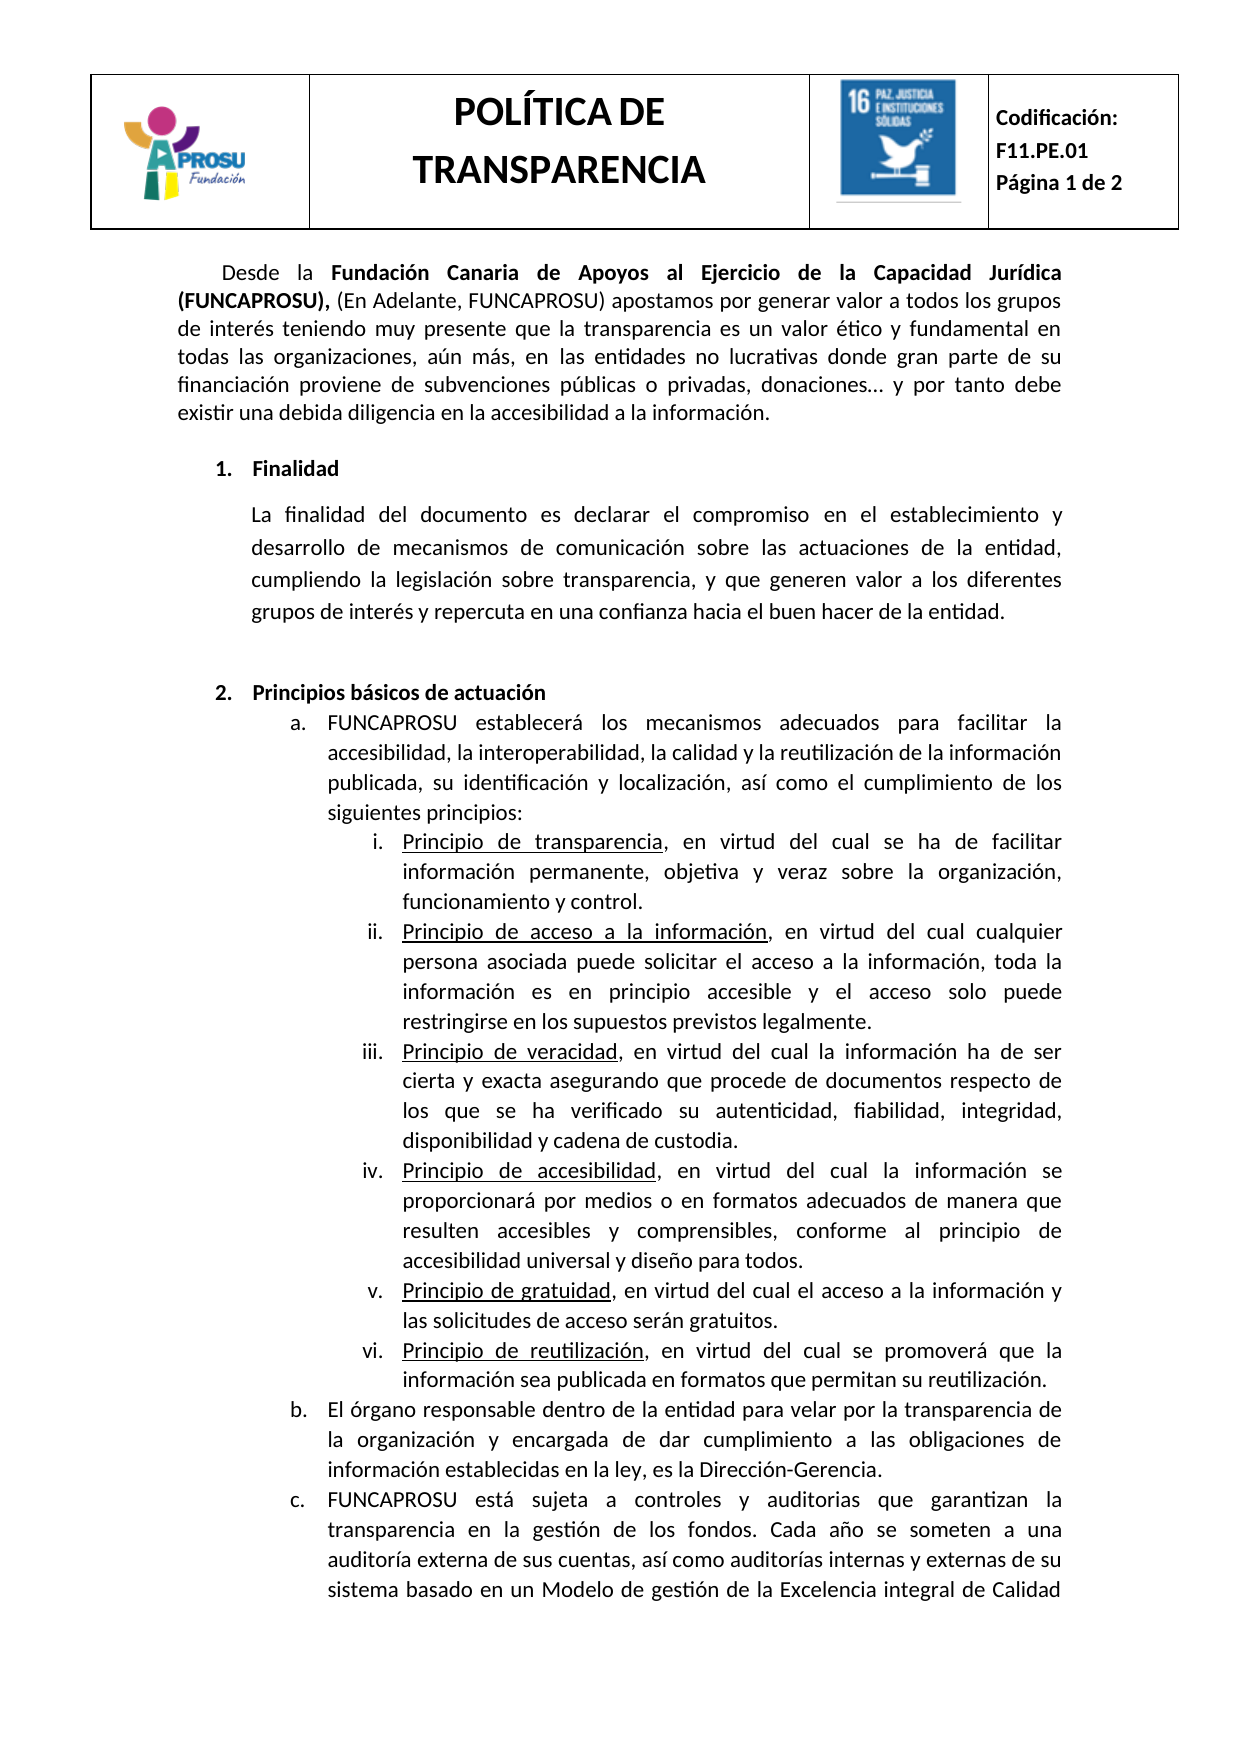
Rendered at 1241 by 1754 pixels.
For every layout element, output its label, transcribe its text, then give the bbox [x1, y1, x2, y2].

list Principio de veracidad, en virtud del cual la información ha de ser cierta y exacta asegurando que procede de documentos respecto de los que se ha verificado su autenticidad, fiabilidad, integridad, disponibilidad y cadena de custodia. [383, 1037, 1063, 1154]
text La finalidad del documento es declarar el compromiso en el establecimiento y desarrollo de mecanismos de comunicación sobre las actuaciones de la entidad, cumpliendo la legislación sobre transparencia, y que generen valor a los diferentes grupos de interés y repercuta en una confianza hacia el buen hacer de la entidad. [251, 500, 1063, 625]
list FUNCAPROSU está sujeta a controles y auditorias que garantizan la transparencia en la gestión de los fondos. Cada año se someten a una auditoría externa de sus cuentas, así como auditorías internas y externas de su sistema basado en un Modelo de gestión de la Excelencia integral de Calidad [290, 1485, 1063, 1603]
list Principio de acceso a la información, en virtud del cual cualquier persona asociada puede solicitar el acceso a la información, toda la información es en principio accesible y el acceso solo puede restringirse en los supuestos previstos legalmente. [383, 917, 1063, 1035]
list Principio de accesibilidad, en virtud del cual la información se proporcionará por medios o en formatos adecuados de manera que resulten accesibles y comprensibles, conforme al principio de accesibilidad universal y diseño para todos. [383, 1156, 1063, 1274]
list Principio de reutilización, en virtud del cual se promoverá que la información sea publicada en formatos que permitan su reutilización. [383, 1336, 1063, 1394]
list Principio de transparencia, en virtud del cual se ha de facilitar información permanente, objetiva y veraz sobre la organización, funcionamiento y control. [383, 827, 1063, 915]
list El órgano responsable dentro de la entidad para velar por la transparencia de la organización y encargada de dar cumplimiento a las obligaciones de información establecidas en la ley, es la Dirección-Gerencia. [290, 1396, 1063, 1483]
list Finalidad [215, 454, 1063, 482]
list Principio de gratuidad, en virtud del cual el acceso a la información y las solicitudes de acceso serán gratuitos. [383, 1276, 1063, 1334]
list Principios básicos de actuación [215, 678, 1063, 706]
list FUNCAPROSU establecerá los mecanismos adecuados para facilitar la accesibilidad, la interoperabilidad, la calidad y la reutilización de la información publicada, su identificación y localización, así como el cumplimiento de los siguientes principios: [290, 708, 1063, 826]
text Desde la Fundación Canaria de Apoyos al Ejercicio de la Capacidad Jurídica (FUNCAPROSU), (En Adelante, FUNCAPROSU) apostamos por generar valor a todos los grupos de interés teniendo muy presente que la transparencia es un valor ético y fundamental en todas las organizaciones, aún más, en las entidades no lucrativas donde gran parte de su financiación proviene de subvenciones públicas o privadas, donaciones… y por tanto debe existir una debida diligencia en la accesibilidad a la información. [177, 258, 1063, 426]
